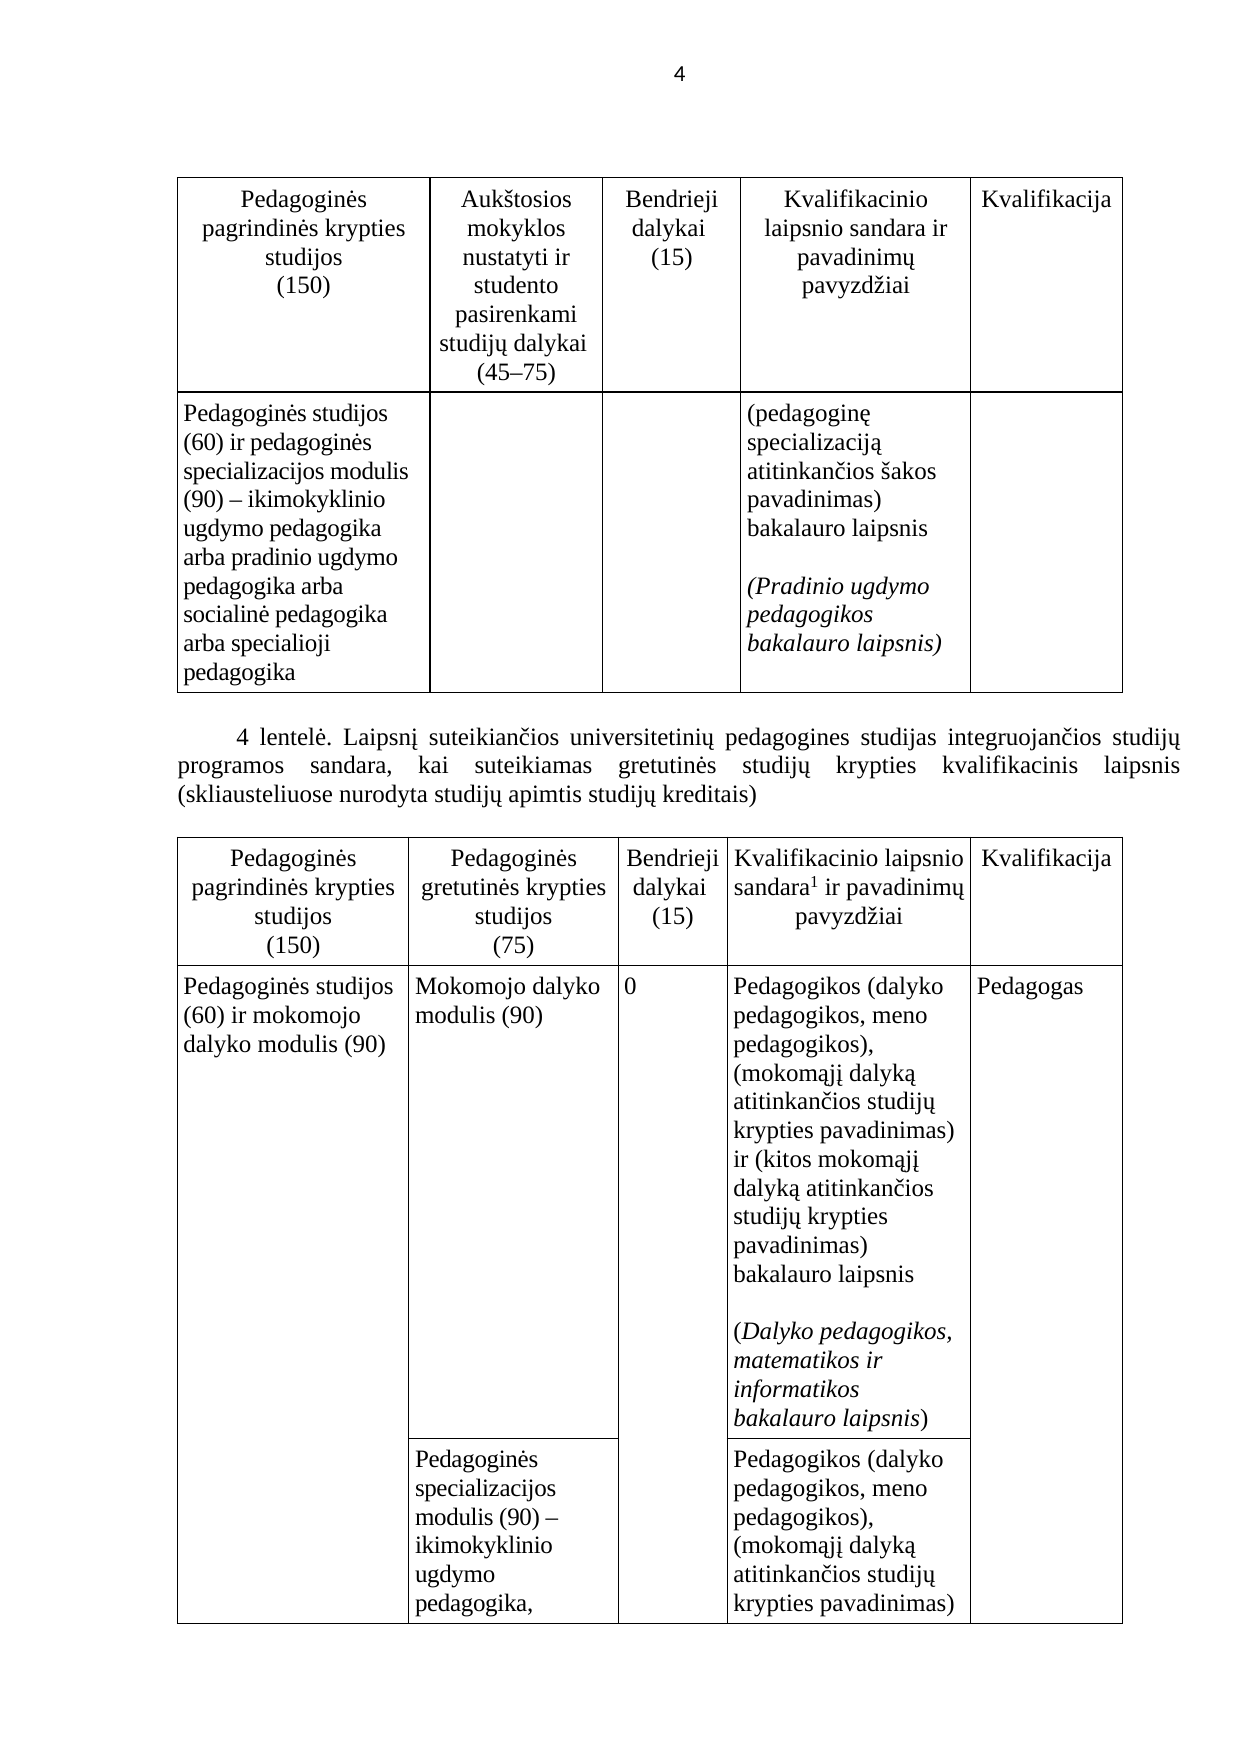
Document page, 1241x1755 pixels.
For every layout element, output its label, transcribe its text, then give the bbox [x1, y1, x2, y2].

table_header Pedagoginės gretutinės krypties studijos (75) [409, 838, 618, 964]
table_cell [603, 393, 740, 692]
table_cell 0 [619, 966, 727, 1623]
table_header Kvalifikacinio laipsnio sandara1 ir pavadinimų pavyzdžiai [728, 838, 970, 964]
table_cell [971, 393, 1122, 692]
table_cell Pedagoginės studijos (60) ir pedagoginės specializacijos modulis (90) – ikimokyklinio ugdymo pedagogika arba pradinio ugdymo pedagogika arba socialinė pedagogika arba specialioji pedagogika [178, 393, 429, 692]
table_header Kvalifikacija [971, 178, 1122, 391]
table_header Pedagoginės pagrindinės krypties studijos (150) [178, 838, 408, 964]
table_cell [431, 393, 602, 692]
table_header Pedagoginės pagrindinės krypties studijos (150) [178, 178, 429, 391]
table_cell (pedagoginę specializaciją atitinkančios šakos pavadinimas) bakalauro laipsnis (Pradinio ugdymo pedagogikos bakalauro laipsnis) [741, 393, 970, 692]
table_cell Mokomojo dalyko modulis (90) [409, 966, 618, 1437]
table_header Kvalifikacinio laipsnio sandara ir pavadinimų pavyzdžiai [741, 178, 970, 391]
table_cell Pedagogikos (dalyko pedagogikos, meno pedagogikos), (mokomąjį dalyką atitinkančios studijų krypties pavadinimas) ir (kitos mokomąjį dalyką atitinkančios studijų krypties pavadinimas) bakalauro laipsnis (Dalyko pedagogikos, matematikos ir informatikos bakalauro laipsnis) [728, 966, 970, 1437]
table_cell Pedagoginės studijos (60) ir mokomojo dalyko modulis (90) [178, 966, 408, 1623]
table_header Bendrieji dalykai (15) [603, 178, 740, 391]
table_header Kvalifikacija [971, 838, 1122, 964]
table_header Bendrieji dalykai (15) [619, 838, 727, 964]
text 4 lentelė. Laipsnį suteikiančios universitetinių pedagogines studijas integruojančios studijų programos sandara, kai suteikiamas gretutinės studijų krypties kvalifikacinis laipsnis (skliausteliuose nurodyta studijų apimtis studijų kreditais) [177, 722, 1181, 808]
table_cell Pedagoginės specializacijos modulis (90) – ikimokyklinio ugdymo pedagogika, [409, 1439, 618, 1623]
table_cell Pedagogas [971, 966, 1122, 1623]
table_cell Pedagogikos (dalyko pedagogikos, meno pedagogikos), (mokomąjį dalyką atitinkančios studijų krypties pavadinimas) [728, 1439, 970, 1623]
table_header Aukštosios mokyklos nustatyti ir studento pasirenkami studijų dalykai (45–75) [431, 178, 602, 391]
